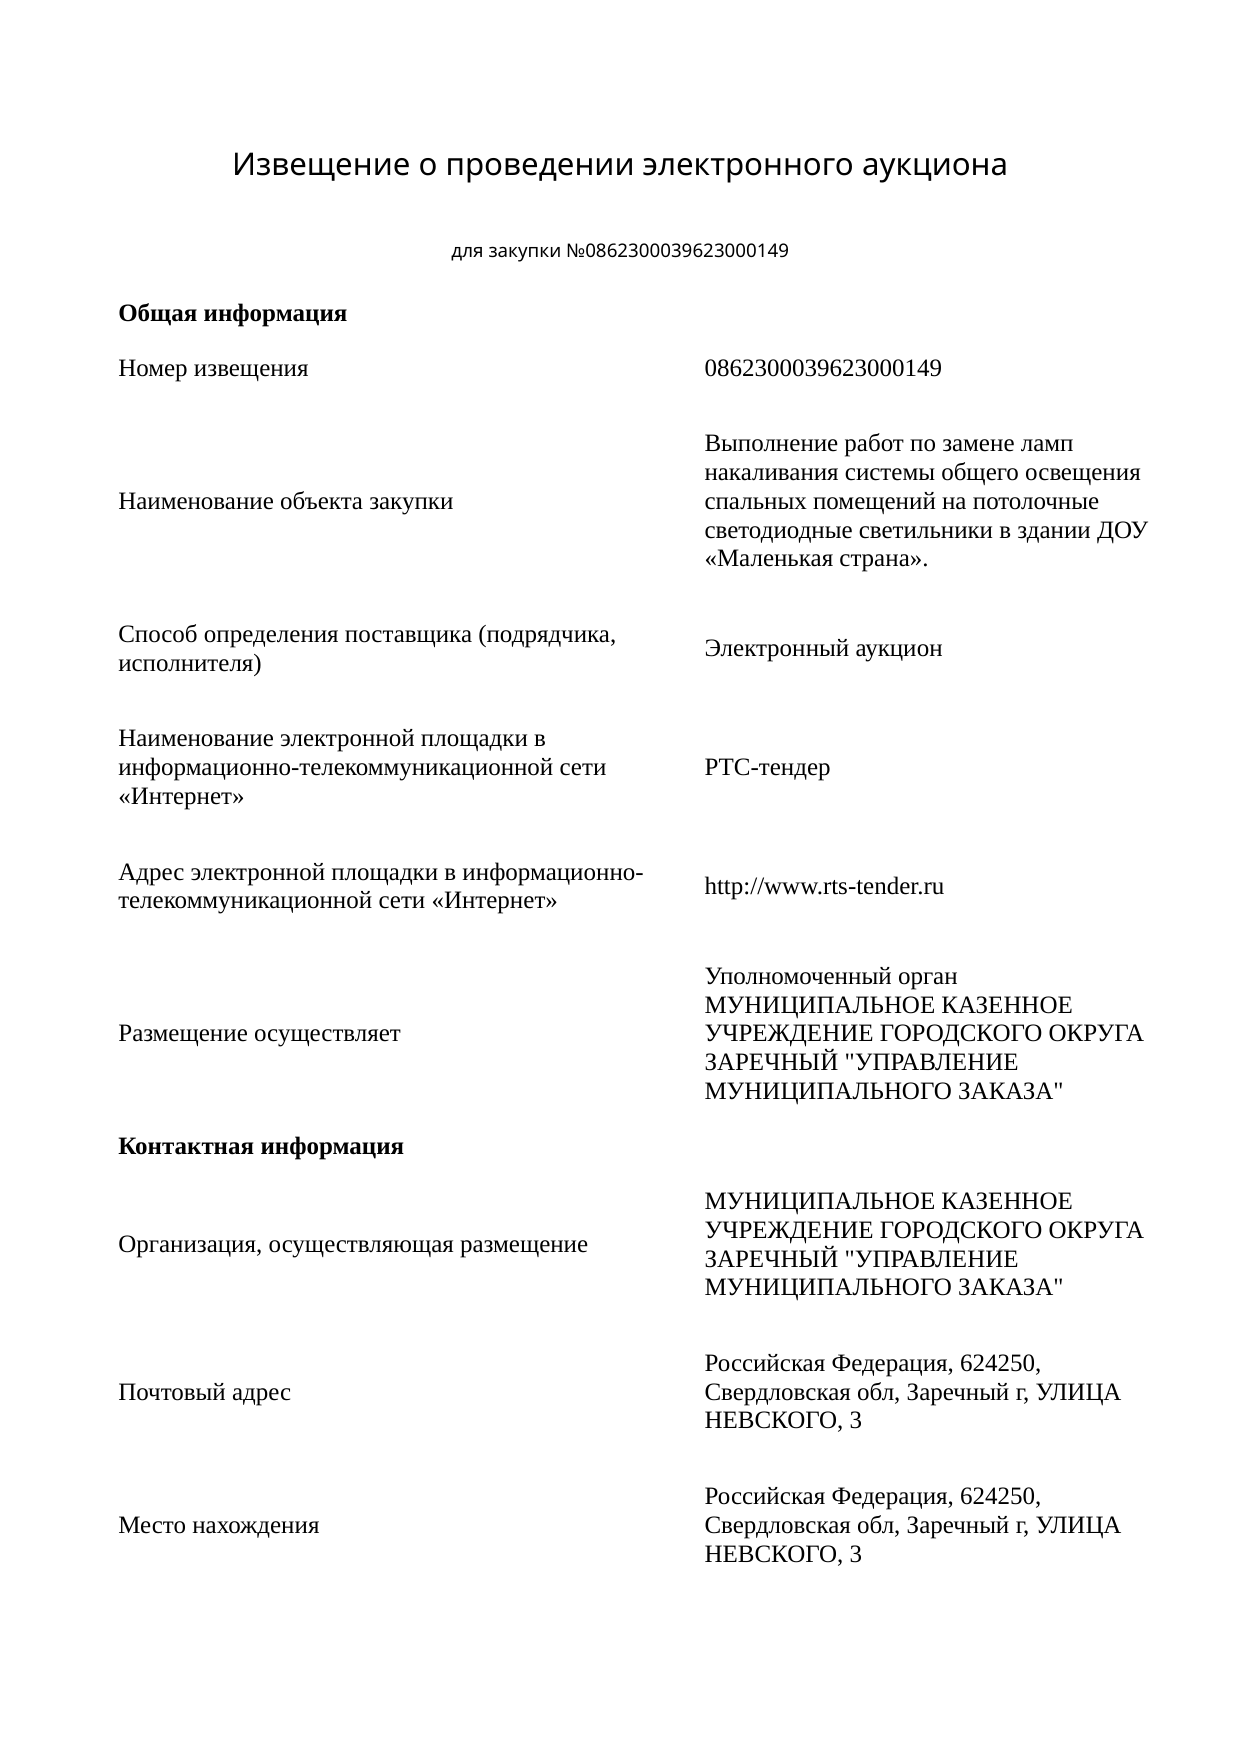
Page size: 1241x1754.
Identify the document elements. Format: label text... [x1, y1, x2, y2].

table_cell РТС-тендер [704, 700, 1170, 833]
table_cell Наименование объекта закупки [118, 405, 704, 596]
table_cell Общая информация [118, 295, 704, 329]
table_cell Российская Федерация, 624250, Свердловская обл, Заречный г, УЛИЦА НЕВСКОГО, 3 [704, 1325, 1170, 1458]
table_cell Организация, осуществляющая размещение [118, 1163, 704, 1325]
table_cell Российская Федерация, 624250, Свердловская обл, Заречный г, УЛИЦА НЕВСКОГО, 3 [704, 1458, 1170, 1591]
table_cell Место нахождения [118, 1458, 704, 1591]
table_cell Почтовый адрес [118, 1325, 704, 1458]
table_cell Способ определения поставщика (подрядчика, исполнителя) [118, 596, 704, 700]
table_cell Электронный аукцион [704, 596, 1170, 700]
table_cell Адрес электронной площадки в информационно-телекоммуникационной сети «Интернет» [118, 833, 704, 938]
table_header [704, 290, 1170, 295]
table_cell Номер извещения [118, 330, 704, 405]
table_cell http://www.rts-tender.ru [704, 833, 1170, 938]
table_cell Выполнение работ по замене ламп накаливания системы общего освещения спальных помещений на потолочные светодиодные светильники в здании ДОУ «Маленькая страна». [704, 405, 1170, 596]
table_cell [704, 1128, 1170, 1163]
table_cell Контактная информация [118, 1128, 704, 1163]
text для закупки №0862300039623000149 [118, 237, 1122, 263]
text Извещение о проведении электронного аукциона [118, 142, 1122, 184]
table_cell Наименование электронной площадки в информационно-телекоммуникационной сети «Интернет» [118, 700, 704, 833]
table_header [118, 290, 704, 295]
table_cell [704, 295, 1170, 329]
table_cell Размещение осуществляет [118, 938, 704, 1128]
table_cell МУНИЦИПАЛЬНОЕ КАЗЕННОЕ УЧРЕЖДЕНИЕ ГОРОДСКОГО ОКРУГА ЗАРЕЧНЫЙ "УПРАВЛЕНИЕ МУНИЦИПАЛЬНОГО ЗАКАЗА" [704, 1163, 1170, 1325]
table_cell 0862300039623000149 [704, 330, 1170, 405]
table_cell Уполномоченный орган МУНИЦИПАЛЬНОЕ КАЗЕННОЕ УЧРЕЖДЕНИЕ ГОРОДСКОГО ОКРУГА ЗАРЕЧНЫЙ "УПРАВЛЕНИЕ МУНИЦИПАЛЬНОГО ЗАКАЗА" [704, 938, 1170, 1128]
